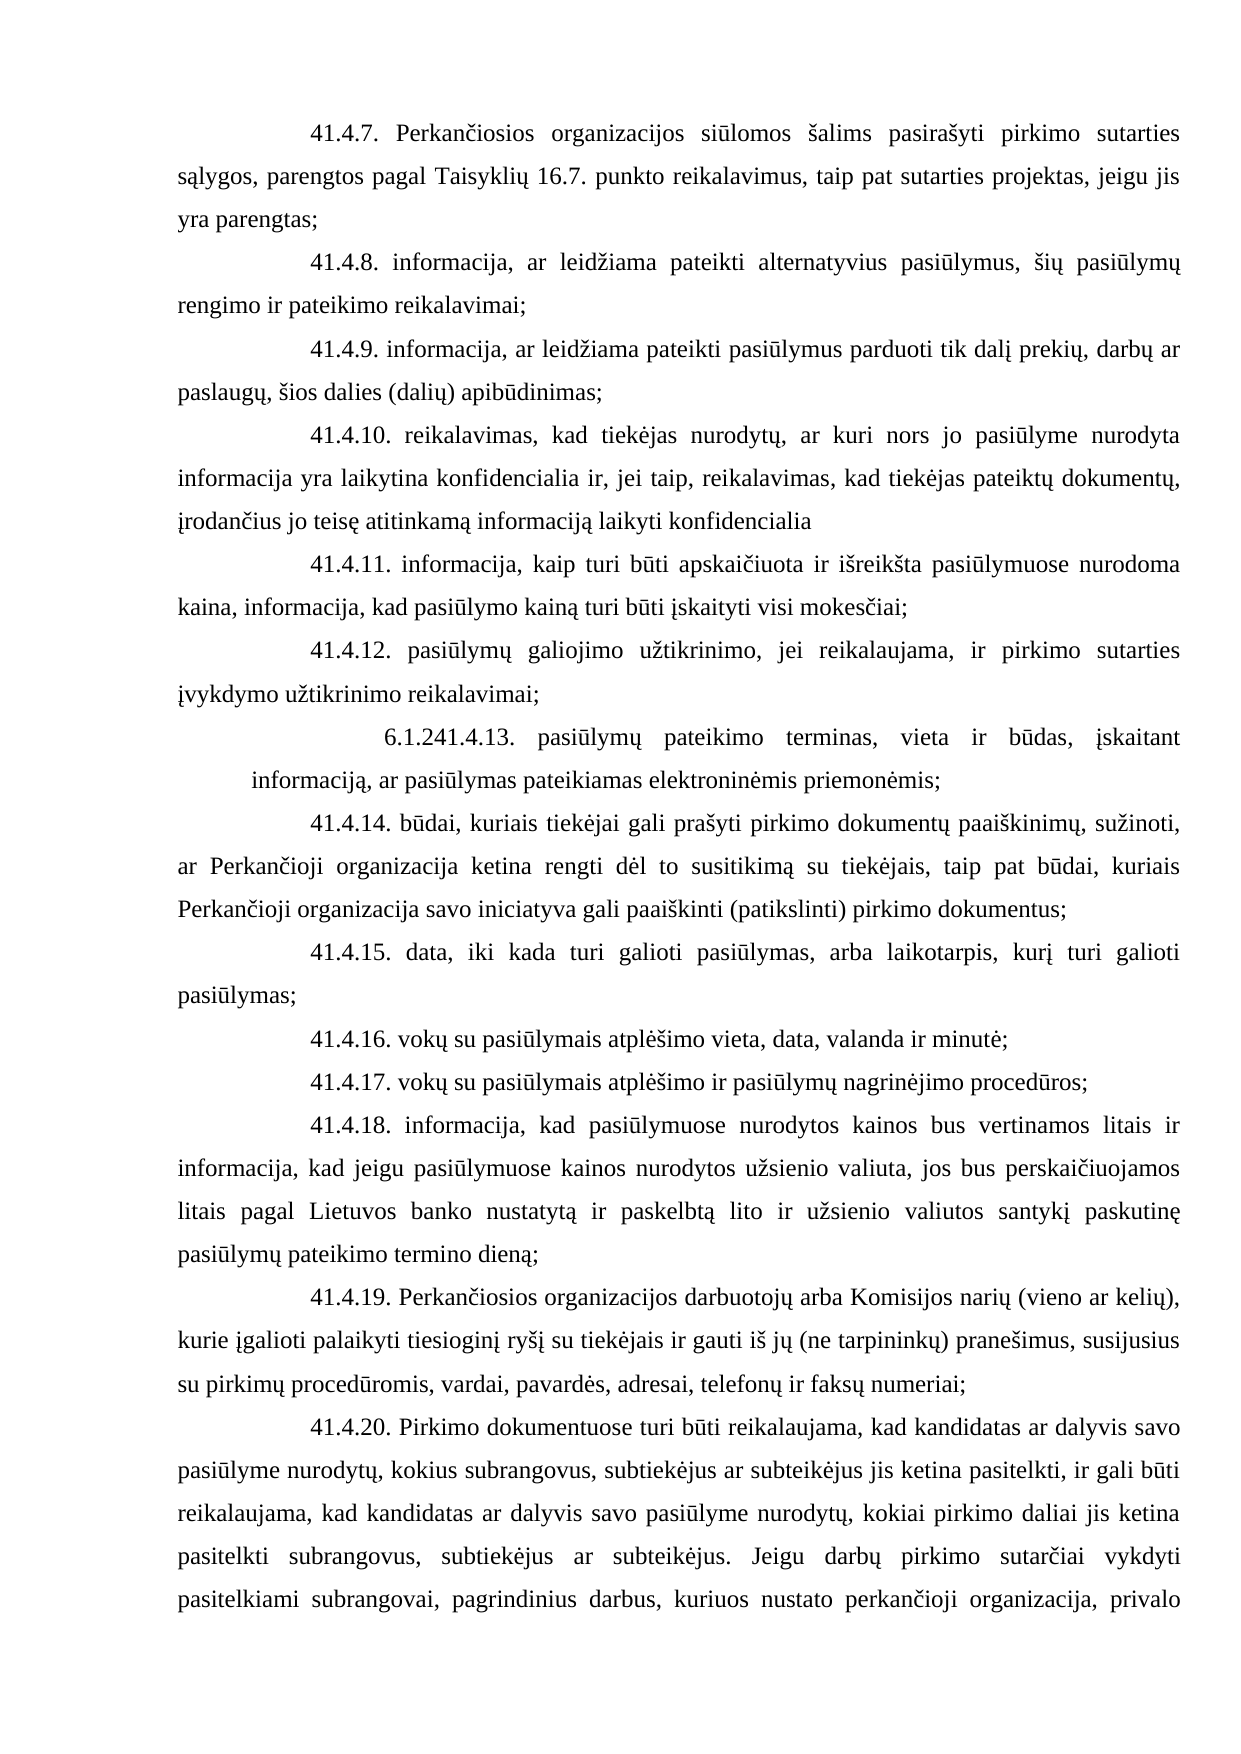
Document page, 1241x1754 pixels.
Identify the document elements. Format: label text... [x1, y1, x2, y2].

text 41.4.16. vokų su pasiūlymais atplėšimo vieta, data, valanda ir minutė; [177, 1024, 1181, 1052]
text 41.4.20. Pirkimo dokumentuose turi būti reikalaujama, kad kandidatas ar dalyvis savo pasiūlyme nurodytų, kokius subrangovus, subtiekėjus ar subteikėjus jis ketina pasitelkti, ir gali būti reikalaujama, kad kandidatas ar dalyvis savo pasiūlyme nurodytų, kokiai pirkimo daliai jis ketina pasitelkti subrangovus, subtiekėjus ar subteikėjus. Jeigu darbų pirkimo sutarčiai vykdyti pasitelkiami subrangovai, pagrindinius darbus, kuriuos nustato perkančioji organizacija, privalo [177, 1412, 1181, 1613]
text 41.4.10. reikalavimas, kad tiekėjas nurodytų, ar kuri nors jo pasiūlyme nurodyta informacija yra laikytina konfidencialia ir, jei taip, reikalavimas, kad tiekėjas pateiktų dokumentų, įrodančius jo teisę atitinkamą informaciją laikyti konfidencialia [177, 420, 1181, 535]
text 41.4.9. informacija, ar leidžiama pateikti pasiūlymus parduoti tik dalį prekių, darbų ar paslaugų, šios dalies (dalių) apibūdinimas; [177, 334, 1181, 406]
text 41.4.7. Perkančiosios organizacijos siūlomos šalims pasirašyti pirkimo sutarties sąlygos, parengtos pagal Taisyklių 16.7. punkto reikalavimus, taip pat sutarties projektas, jeigu jis yra parengtas; [177, 118, 1181, 233]
subtitle 41.4.13. pasiūlymų pateikimo terminas, vieta ir būdas, įskaitant informaciją, ar pasiūlymas pateikiamas elektroninėmis priemonėmis; [177, 722, 1181, 794]
text 41.4.12. pasiūlymų galiojimo užtikrinimo, jei reikalaujama, ir pirkimo sutarties įvykdymo užtikrinimo reikalavimai; [177, 636, 1181, 707]
text 41.4.19. Perkančiosios organizacijos darbuotojų arba Komisijos narių (vieno ar kelių), kurie įgalioti palaikyti tiesioginį ryšį su tiekėjais ir gauti iš jų (ne tarpininkų) pranešimus, susijusius su pirkimų procedūromis, vardai, pavardės, adresai, telefonų ir faksų numeriai; [177, 1282, 1181, 1397]
text 41.4.8. informacija, ar leidžiama pateikti alternatyvius pasiūlymus, šių pasiūlymų rengimo ir pateikimo reikalavimai; [177, 247, 1181, 319]
text 41.4.18. informacija, kad pasiūlymuose nurodytos kainos bus vertinamos litais ir informacija, kad jeigu pasiūlymuose kainos nurodytos užsienio valiuta, jos bus perskaičiuojamos litais pagal Lietuvos banko nustatytą ir paskelbtą lito ir užsienio valiutos santykį paskutinę pasiūlymų pateikimo termino dieną; [177, 1110, 1181, 1268]
text 41.4.14. būdai, kuriais tiekėjai gali prašyti pirkimo dokumentų paaiškinimų, sužinoti, ar Perkančioji organizacija ketina rengti dėl to susitikimą su tiekėjais, taip pat būdai, kuriais Perkančioji organizacija savo iniciatyva gali paaiškinti (patikslinti) pirkimo dokumentus; [177, 808, 1181, 923]
text 41.4.11. informacija, kaip turi būti apskaičiuota ir išreikšta pasiūlymuose nurodoma kaina, informacija, kad pasiūlymo kainą turi būti įskaityti visi mokesčiai; [177, 549, 1181, 621]
text 41.4.17. vokų su pasiūlymais atplėšimo ir pasiūlymų nagrinėjimo procedūros; [177, 1067, 1181, 1096]
text 41.4.15. data, iki kada turi galioti pasiūlymas, arba laikotarpis, kurį turi galioti pasiūlymas; [177, 937, 1181, 1009]
